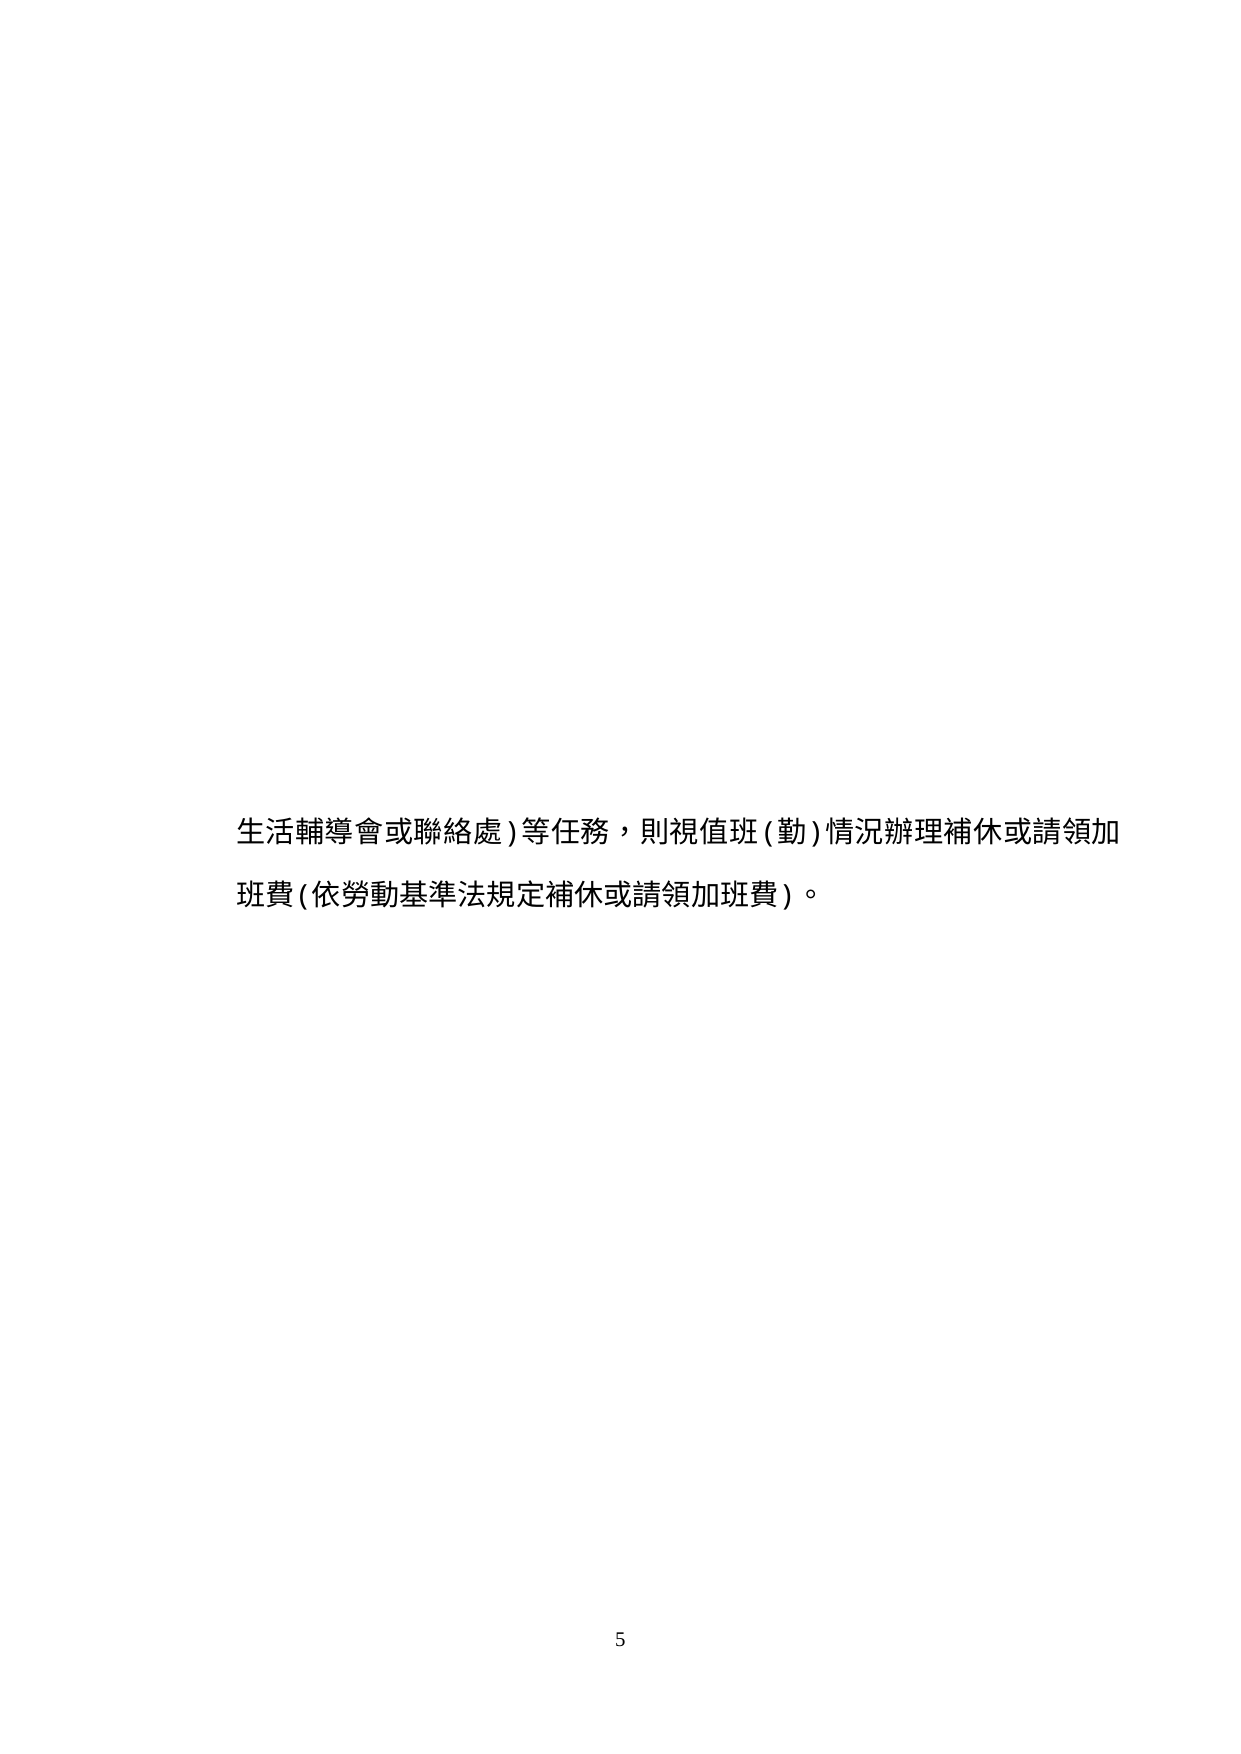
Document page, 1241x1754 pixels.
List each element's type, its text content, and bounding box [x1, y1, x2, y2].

text 生活輔導會或聯絡處)等任務，則視值班(勤)情況辦理補休或請領加班費(依勞動基準法規定補休或請領加班費)。 [147, 788, 1122, 913]
